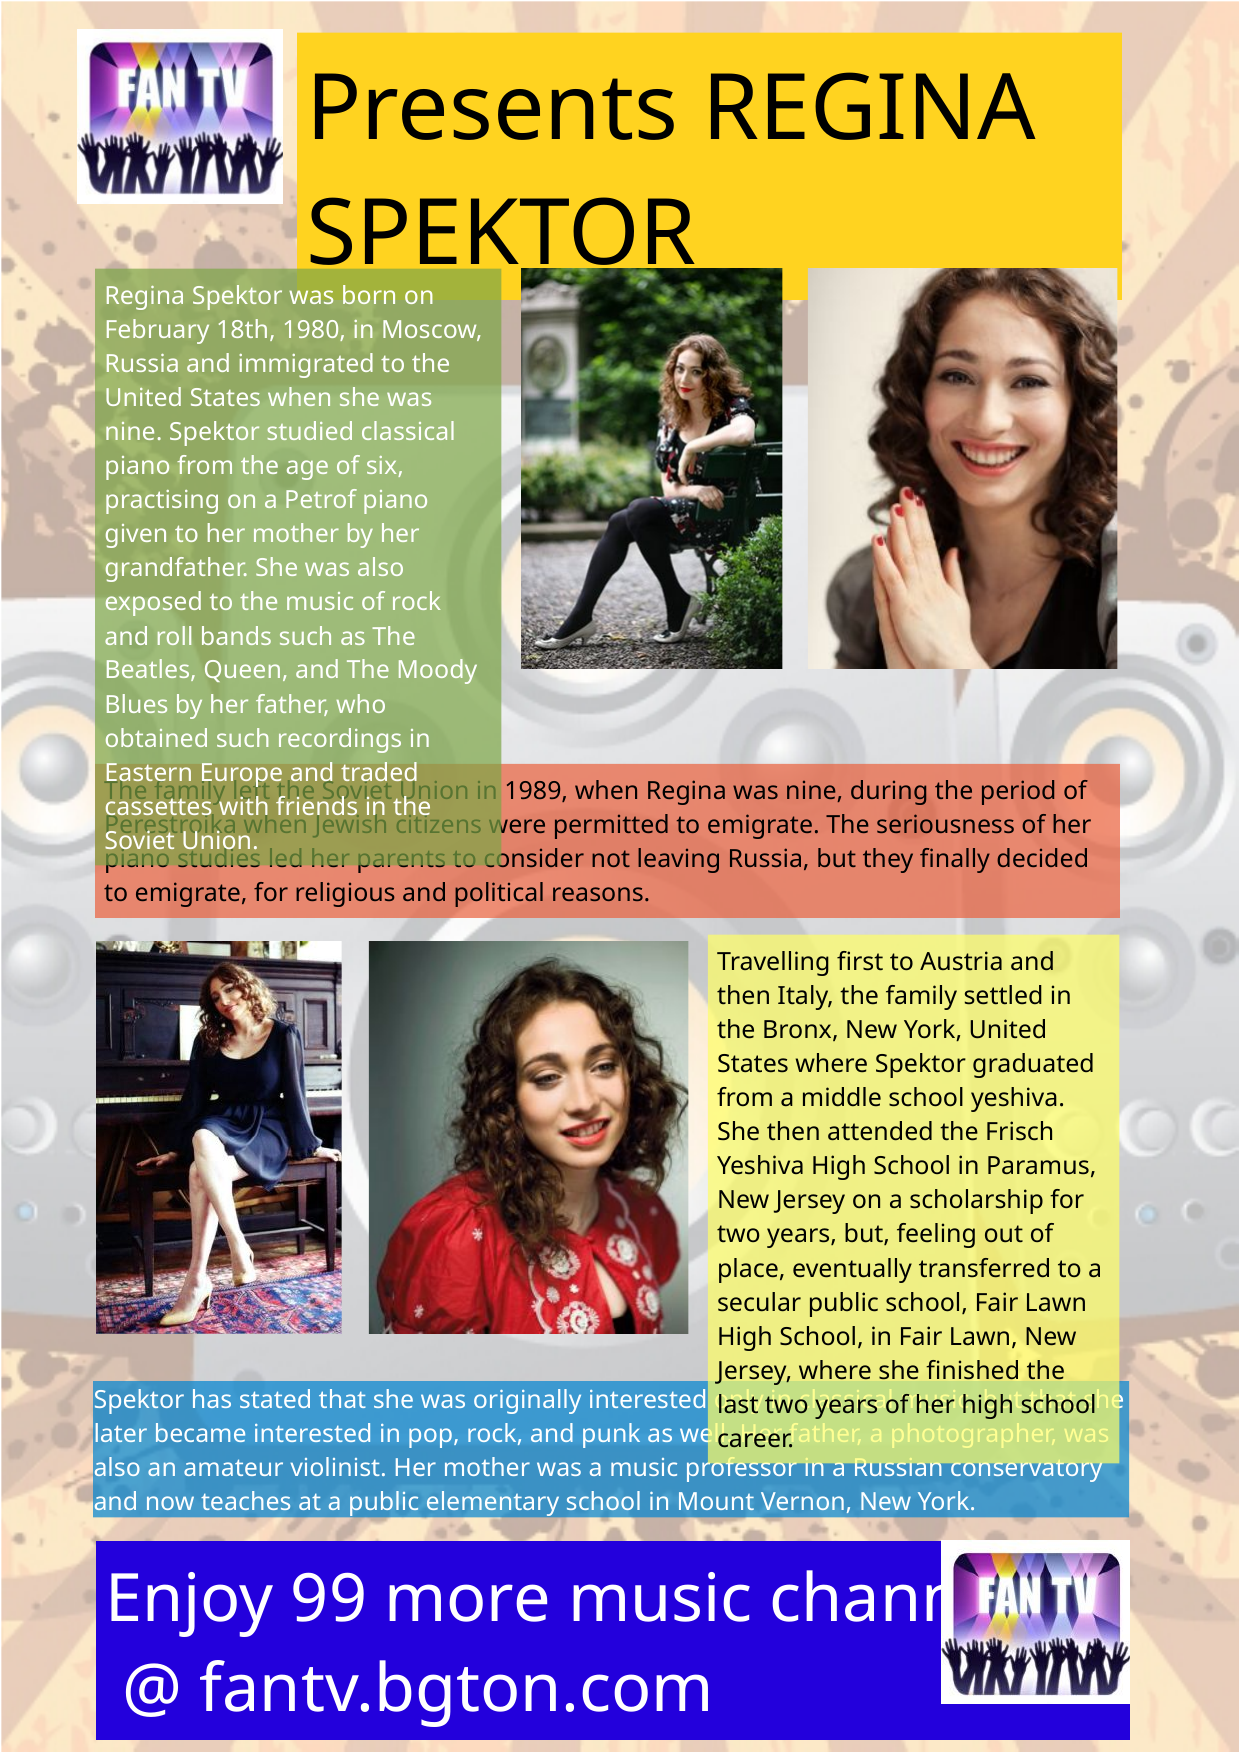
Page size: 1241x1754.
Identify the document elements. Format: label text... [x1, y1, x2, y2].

text Enjoy 99 more music channels @ fantv.bgton.com [105, 1550, 1121, 1731]
text Presents REGINA SPEKTOR [306, 41, 1114, 291]
picture [1, 1, 1239, 1752]
text The family left the Soviet Union in 1989, when Regina was nine, during the period of Perestroika when Jewish citizens were permitted to emigrate. The seriousness of her piano studies led her parents to consider not leaving Russia, but they finally decided to emigrate, for religious and political reasons. [104, 773, 1111, 909]
text Travelling first to Austria and then Italy, the family settled in the Bronx, New York, United States where Spektor graduated from a middle school yeshiva. She then attended the Frisch Yeshiva High School in Paramus, New Jersey on a scholarship for two years, but, feeling out of place, eventually transferred to a secular public school, Fair Lawn High School, in Fair Lawn, New Jersey, where she finished the last two years of her high school career. [717, 944, 1111, 1454]
text Regina Spektor was born on February 18th, 1980, in Moscow, Russia and immigrated to the United States when she was nine. Spektor studied classical piano from the age of six, practising on a Petrof piano given to her mother by her grandfather. She was also exposed to the music of rock and roll bands such as The Beatles, Queen, and The Moody Blues by her father, who obtained such recordings in Eastern Europe and traded cassettes with friends in the Soviet Union. [104, 277, 493, 857]
text Spektor has stated that she was originally interested only in classical music, but that she later became interested in pop, rock, and punk as well. Her father, a photographer, was also an amateur violinist. Her mother was a music professor in a Russian conservatory and now teaches at a public elementary school in Mount Vernon, New York. [93, 1381, 1129, 1517]
